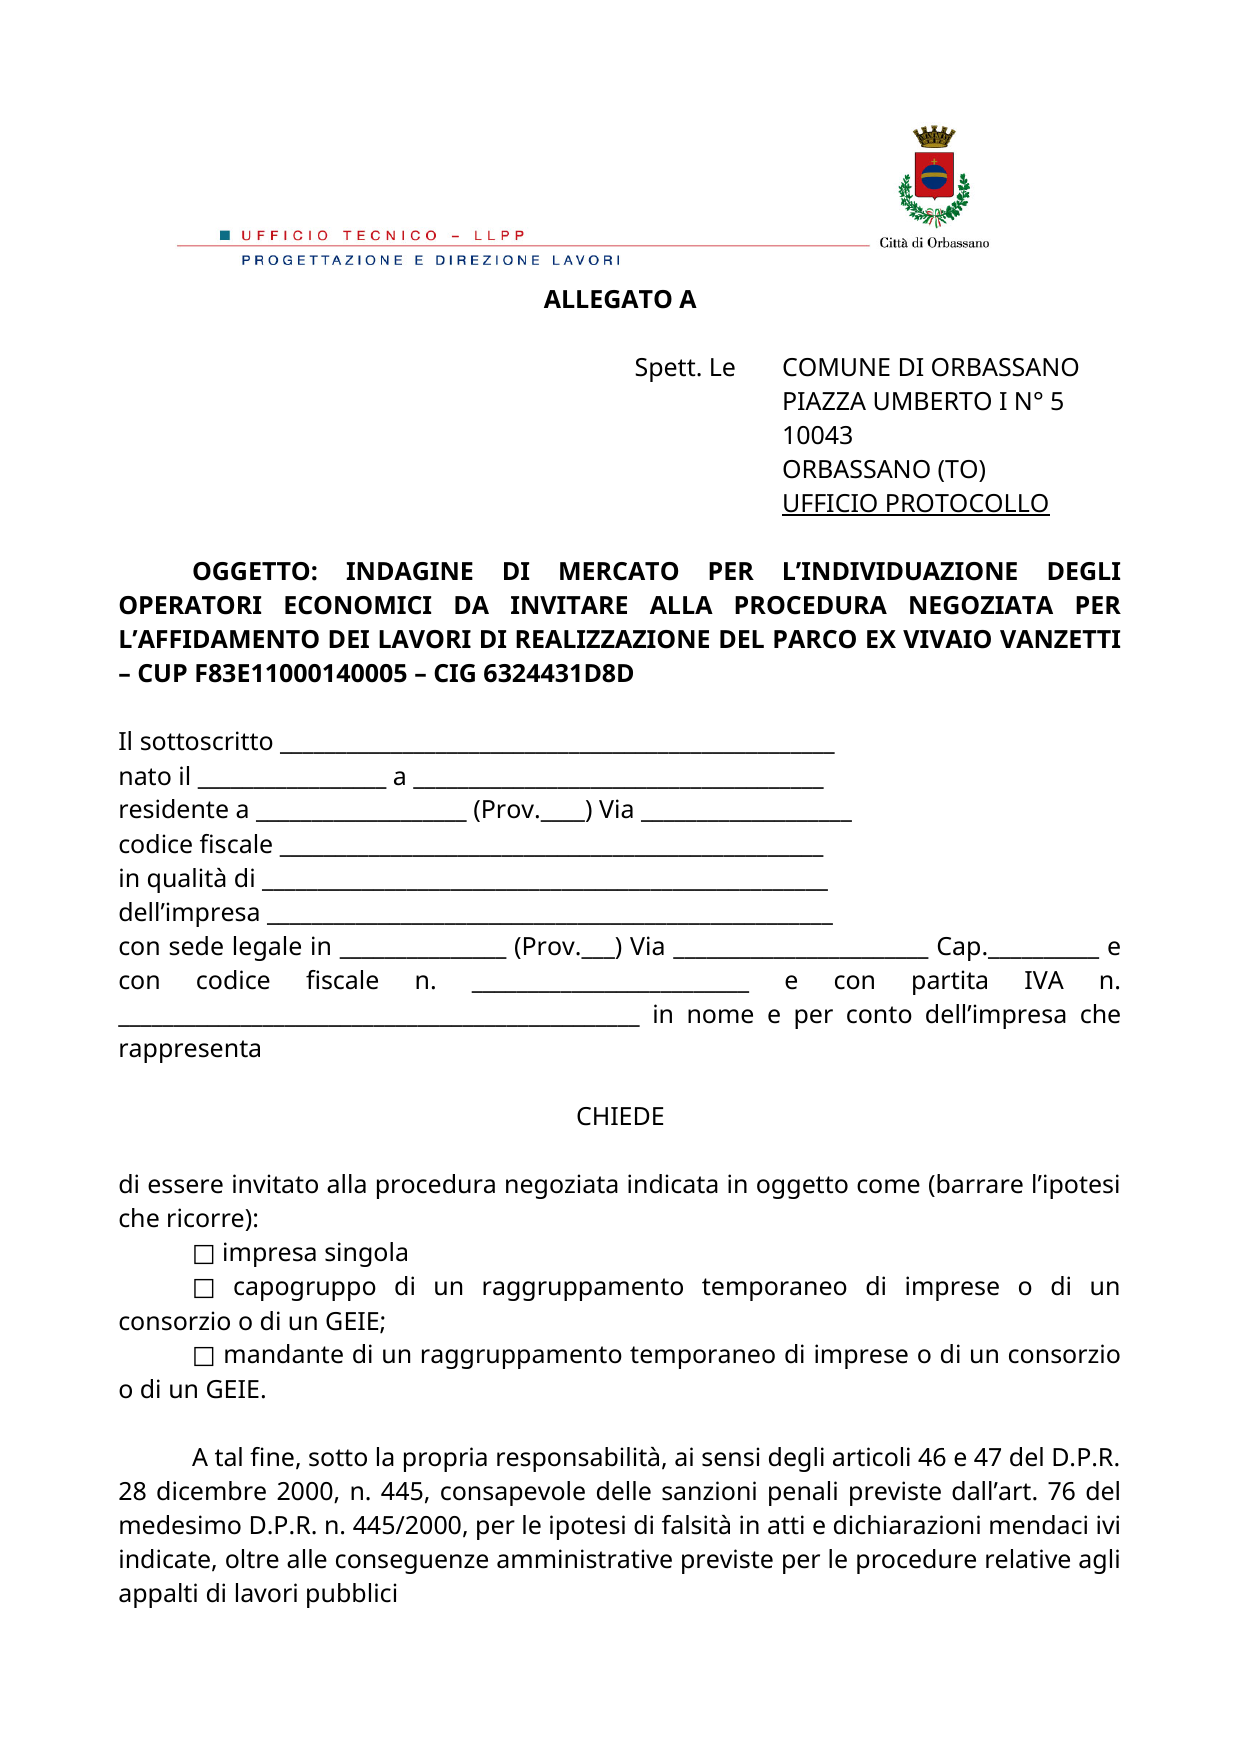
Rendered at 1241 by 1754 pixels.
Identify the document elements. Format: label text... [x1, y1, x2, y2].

text 10043 [708, 417, 1122, 452]
text con sede legale in _______________ (Prov.___) Via _______________________ Cap.__________ e con codice fiscale n. _________________________ e con partita IVA n. _______________________________________________ in nome e per conto dell’impresa che rappresenta [118, 928, 1122, 1065]
text CHIEDE [118, 1099, 1122, 1133]
text A tal fine, sotto la propria responsabilità, ai sensi degli articoli 46 e 47 del D.P.R. 28 dicembre 2000, n. 445, consapevole delle sanzioni penali previste dall’art. 76 del medesimo D.P.R. n. 445/2000, per le ipotesi di falsità in atti e dichiarazioni mendaci ivi indicate, oltre alle conseguenze amministrative previste per le procedure relative agli appalti di lavori pubblici [118, 1439, 1122, 1610]
text OGGETTO: INDAGINE DI MERCATO PER L’INDIVIDUAZIONE DEGLI OPERATORI ECONOMICI DA INVITARE ALLA PROCEDURA NEGOZIATA PER L’AFFIDAMENTO DEI LAVORI DI REALIZZAZIONE DEL PARCO EX VIVAIO VANZETTI – CUP F83E11000140005 – CIG 6324431D8D [118, 554, 1122, 690]
text in qualità di ___________________________________________________ [118, 860, 1122, 894]
text □ capogruppo di un raggruppamento temporaneo di imprese o di un consorzio o di un GEIE; [118, 1269, 1122, 1337]
text PIAZZA UMBERTO I N° 5 [708, 383, 1122, 417]
text ALLEGATO A [118, 281, 1122, 315]
text Il sottoscritto __________________________________________________ [118, 724, 1122, 758]
text Spett. Le COMUNE DI ORBASSANO [561, 349, 1122, 383]
text codice fiscale _________________________________________________ [118, 826, 1122, 860]
text dell’impresa ___________________________________________________ [118, 894, 1122, 928]
text di essere invitato alla procedura negoziata indicata in oggetto come (barrare l’ipotesi che ricorre): [118, 1167, 1122, 1235]
text nato il _________________ a _____________________________________ [118, 758, 1122, 792]
text □ mandante di un raggruppamento temporaneo di imprese o di un consorzio o di un GEIE. [118, 1337, 1122, 1405]
text UFFICIO PROTOCOLLO [708, 486, 1122, 520]
text residente a ___________________ (Prov.____) Via ___________________ [118, 792, 1122, 826]
picture [134, 84, 1033, 273]
text □ impresa singola [118, 1235, 1122, 1269]
text ORBASSANO (TO) [708, 452, 1122, 486]
